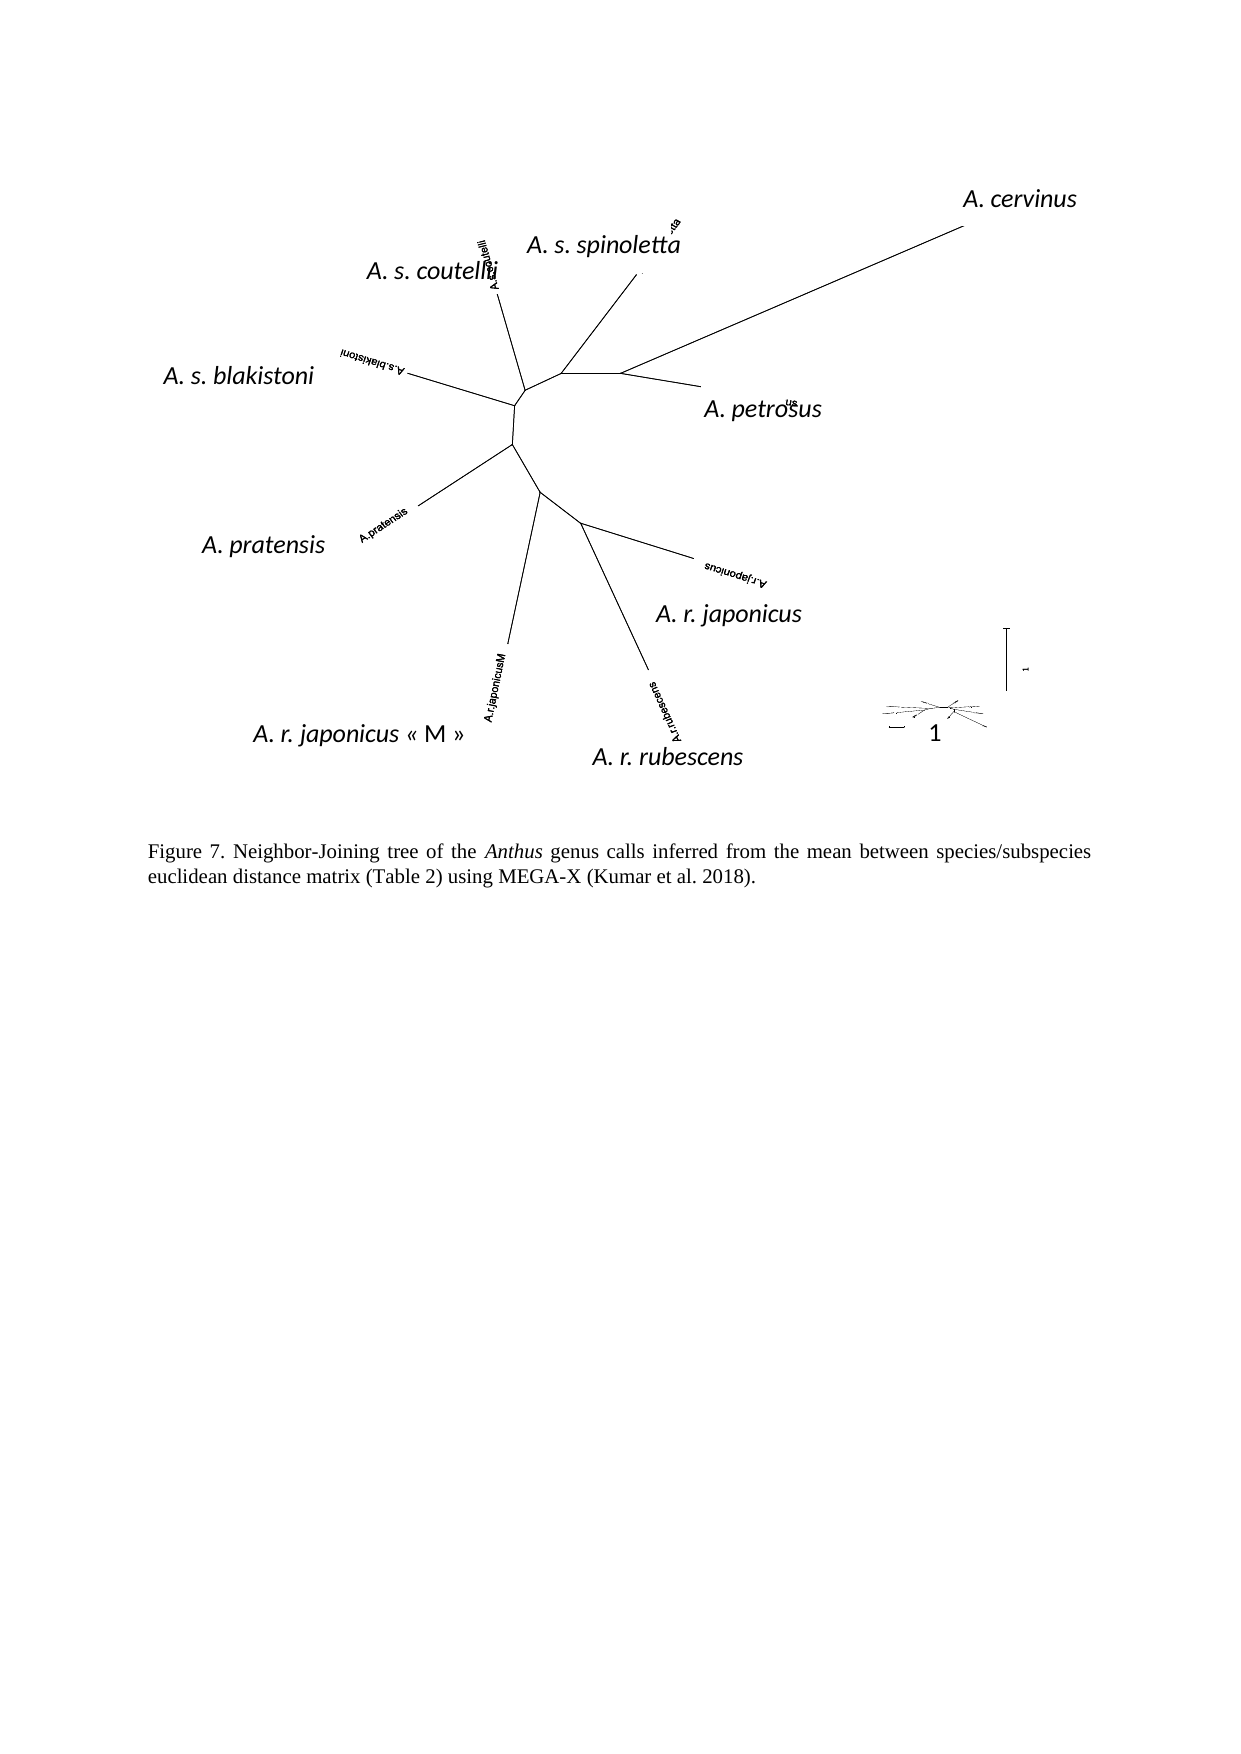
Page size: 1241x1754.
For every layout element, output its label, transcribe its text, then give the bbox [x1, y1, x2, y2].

text Figure 7. Neighbor-Joining tree of the Anthus genus calls inferred from the mean between species/subspecies euclidean distance matrix (Table 2) using MEGA-X (Kumar et al. 2018). [148, 839, 1093, 888]
